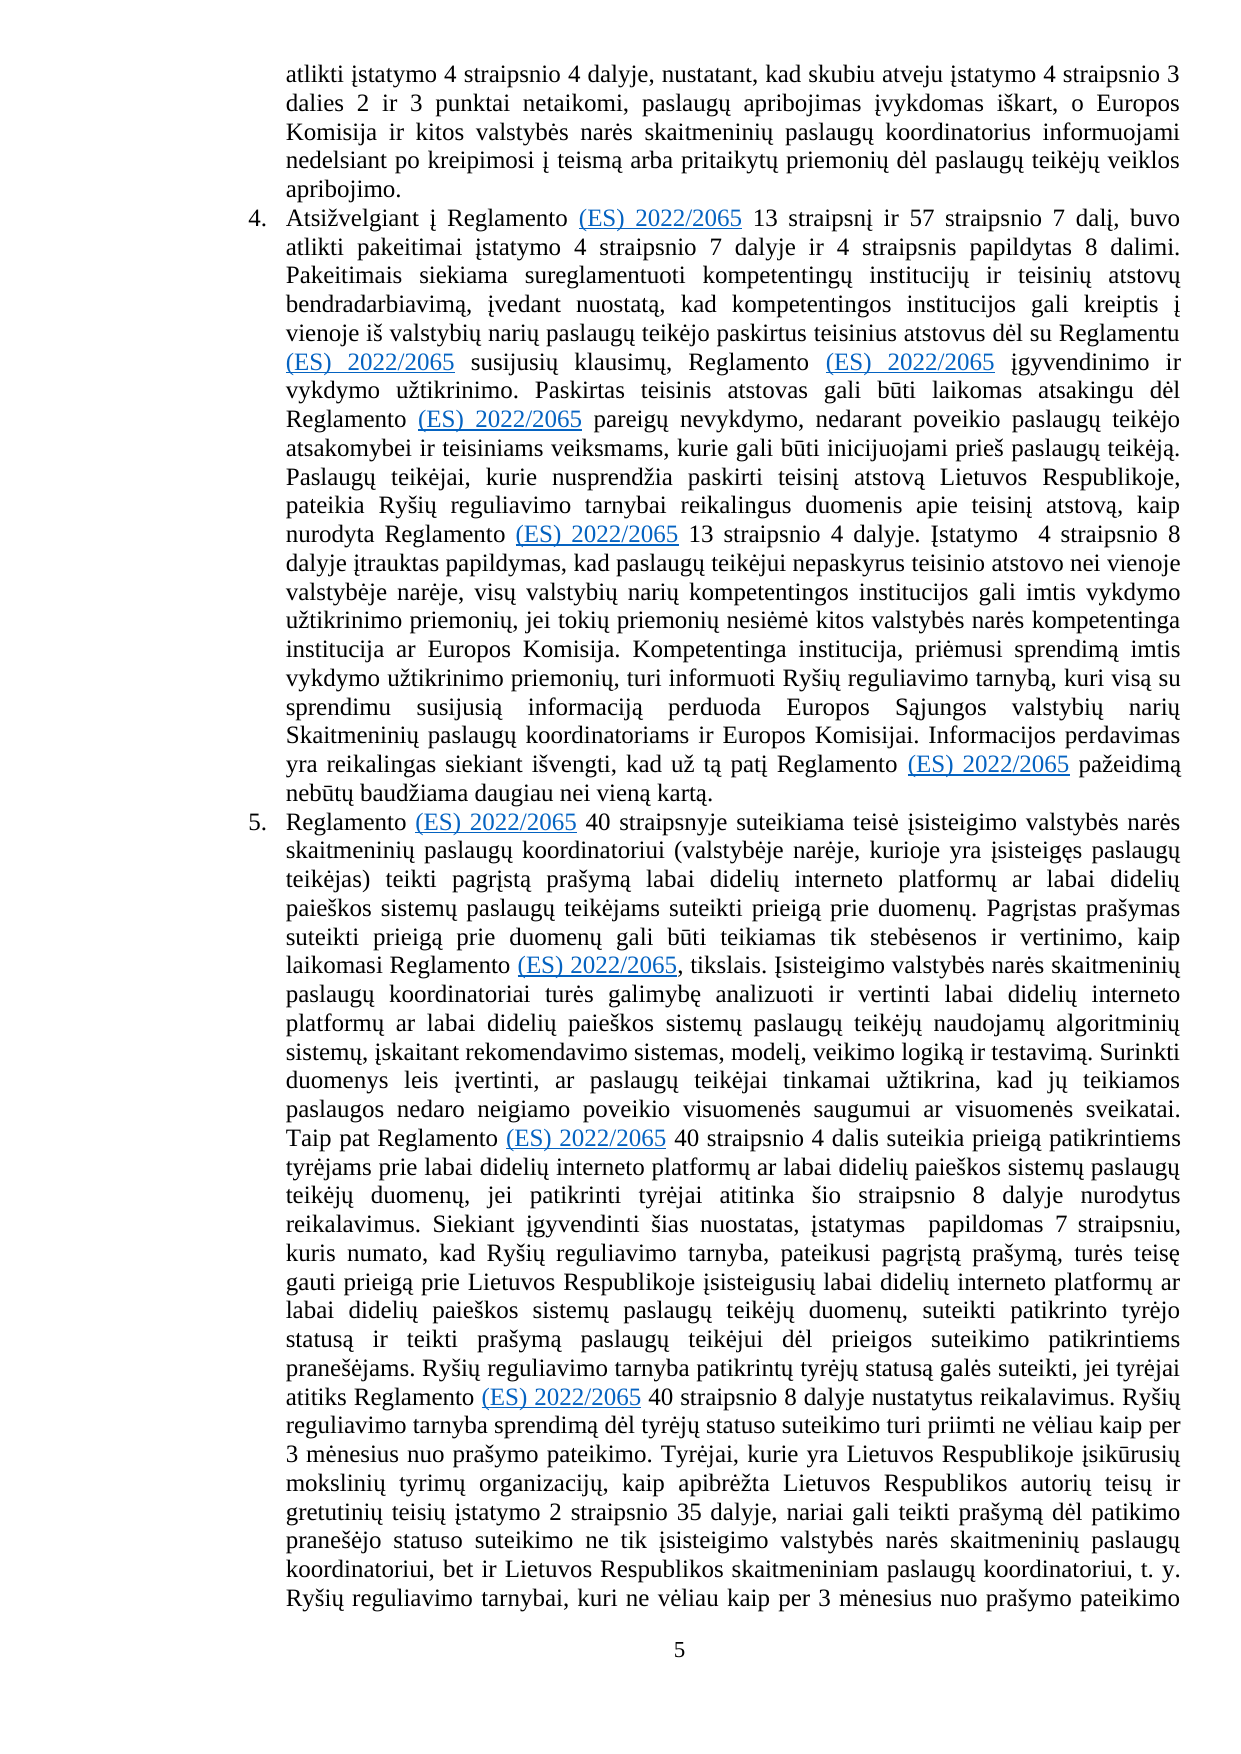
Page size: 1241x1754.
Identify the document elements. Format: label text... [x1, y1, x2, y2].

text 4. Atsižvelgiant į Reglamento (ES) 2022/2065 13 straipsnį ir 57 straipsnio 7 dalį, buvo atlikti pakeitimai įstatymo 4 straipsnio 7 dalyje ir 4 straipsnis papildytas 8 dalimi. Pakeitimais siekiama sureglamentuoti kompetentingų institucijų ir teisinių atstovų bendradarbiavimą, įvedant nuostatą, kad kompetentingos institucijos gali kreiptis į vienoje iš valstybių narių paslaugų teikėjo paskirtus teisinius atstovus dėl su Reglamentu (ES) 2022/2065 susijusių klausimų, Reglamento (ES) 2022/2065 įgyvendinimo ir vykdymo užtikrinimo. Paskirtas teisinis atstovas gali būti laikomas atsakingu dėl Reglamento (ES) 2022/2065 pareigų nevykdymo, nedarant poveikio paslaugų teikėjo atsakomybei ir teisiniams veiksmams, kurie gali būti inicijuojami prieš paslaugų teikėją. Paslaugų teikėjai, kurie nusprendžia paskirti teisinį atstovą Lietuvos Respublikoje, pateikia Ryšių reguliavimo tarnybai reikalingus duomenis apie teisinį atstovą, kaip nurodyta Reglamento (ES) 2022/2065 13 straipsnio 4 dalyje. Įstatymo 4 straipsnio 8 dalyje įtrauktas papildymas, kad paslaugų teikėjui nepaskyrus teisinio atstovo nei vienoje valstybėje narėje, visų valstybių narių kompetentingos institucijos gali imtis vykdymo užtikrinimo priemonių, jei tokių priemonių nesiėmė kitos valstybės narės kompetentinga institucija ar Europos Komisija. Kompetentinga institucija, priėmusi sprendimą imtis vykdymo užtikrinimo priemonių, turi informuoti Ryšių reguliavimo tarnybą, kuri visą su sprendimu susijusią informaciją perduoda Europos Sąjungos valstybių narių Skaitmeninių paslaugų koordinatoriams ir Europos Komisijai. Informacijos perdavimas yra reikalingas siekiant išvengti, kad už tą patį Reglamento (ES) 2022/2065 pažeidimą nebūtų baudžiama daugiau nei vieną kartą. [248, 203, 1181, 807]
text atlikti įstatymo 4 straipsnio 4 dalyje, nustatant, kad skubiu atveju įstatymo 4 straipsnio 3 dalies 2 ir 3 punktai netaikomi, paslaugų apribojimas įvykdomas iškart, o Europos Komisija ir kitos valstybės narės skaitmeninių paslaugų koordinatorius informuojami nedelsiant po kreipimosi į teismą arba pritaikytų priemonių dėl paslaugų teikėjų veiklos apribojimo. [248, 59, 1181, 203]
text 5. Reglamento (ES) 2022/2065 40 straipsnyje suteikiama teisė įsisteigimo valstybės narės skaitmeninių paslaugų koordinatoriui (valstybėje narėje, kurioje yra įsisteigęs paslaugų teikėjas) teikti pagrįstą prašymą labai didelių interneto platformų ar labai didelių paieškos sistemų paslaugų teikėjams suteikti prieigą prie duomenų. Pagrįstas prašymas suteikti prieigą prie duomenų gali būti teikiamas tik stebėsenos ir vertinimo, kaip laikomasi Reglamento (ES) 2022/2065, tikslais. Įsisteigimo valstybės narės skaitmeninių paslaugų koordinatoriai turės galimybę analizuoti ir vertinti labai didelių interneto platformų ar labai didelių paieškos sistemų paslaugų teikėjų naudojamų algoritminių sistemų, įskaitant rekomendavimo sistemas, modelį, veikimo logiką ir testavimą. Surinkti duomenys leis įvertinti, ar paslaugų teikėjai tinkamai užtikrina, kad jų teikiamos paslaugos nedaro neigiamo poveikio visuomenės saugumui ar visuomenės sveikatai. Taip pat Reglamento (ES) 2022/2065 40 straipsnio 4 dalis suteikia prieigą patikrintiems tyrėjams prie labai didelių interneto platformų ar labai didelių paieškos sistemų paslaugų teikėjų duomenų, jei patikrinti tyrėjai atitinka šio straipsnio 8 dalyje nurodytus reikalavimus. Siekiant įgyvendinti šias nuostatas, įstatymas papildomas 7 straipsniu, kuris numato, kad Ryšių reguliavimo tarnyba, pateikusi pagrįstą prašymą, turės teisę gauti prieigą prie Lietuvos Respublikoje įsisteigusių labai didelių interneto platformų ar labai didelių paieškos sistemų paslaugų teikėjų duomenų, suteikti patikrinto tyrėjo statusą ir teikti prašymą paslaugų teikėjui dėl prieigos suteikimo patikrintiems pranešėjams. Ryšių reguliavimo tarnyba patikrintų tyrėjų statusą galės suteikti, jei tyrėjai atitiks Reglamento (ES) 2022/2065 40 straipsnio 8 dalyje nustatytus reikalavimus. Ryšių reguliavimo tarnyba sprendimą dėl tyrėjų statuso suteikimo turi priimti ne vėliau kaip per 3 mėnesius nuo prašymo pateikimo. Tyrėjai, kurie yra Lietuvos Respublikoje įsikūrusių mokslinių tyrimų organizacijų, kaip apibrėžta Lietuvos Respublikos autorių teisų ir gretutinių teisių įstatymo 2 straipsnio 35 dalyje, nariai gali teikti prašymą dėl patikimo pranešėjo statuso suteikimo ne tik įsisteigimo valstybės narės skaitmeninių paslaugų koordinatoriui, bet ir Lietuvos Respublikos skaitmeniniam paslaugų koordinatoriui, t. y. Ryšių reguliavimo tarnybai, kuri ne vėliau kaip per 3 mėnesius nuo prašymo pateikimo [248, 807, 1181, 1612]
